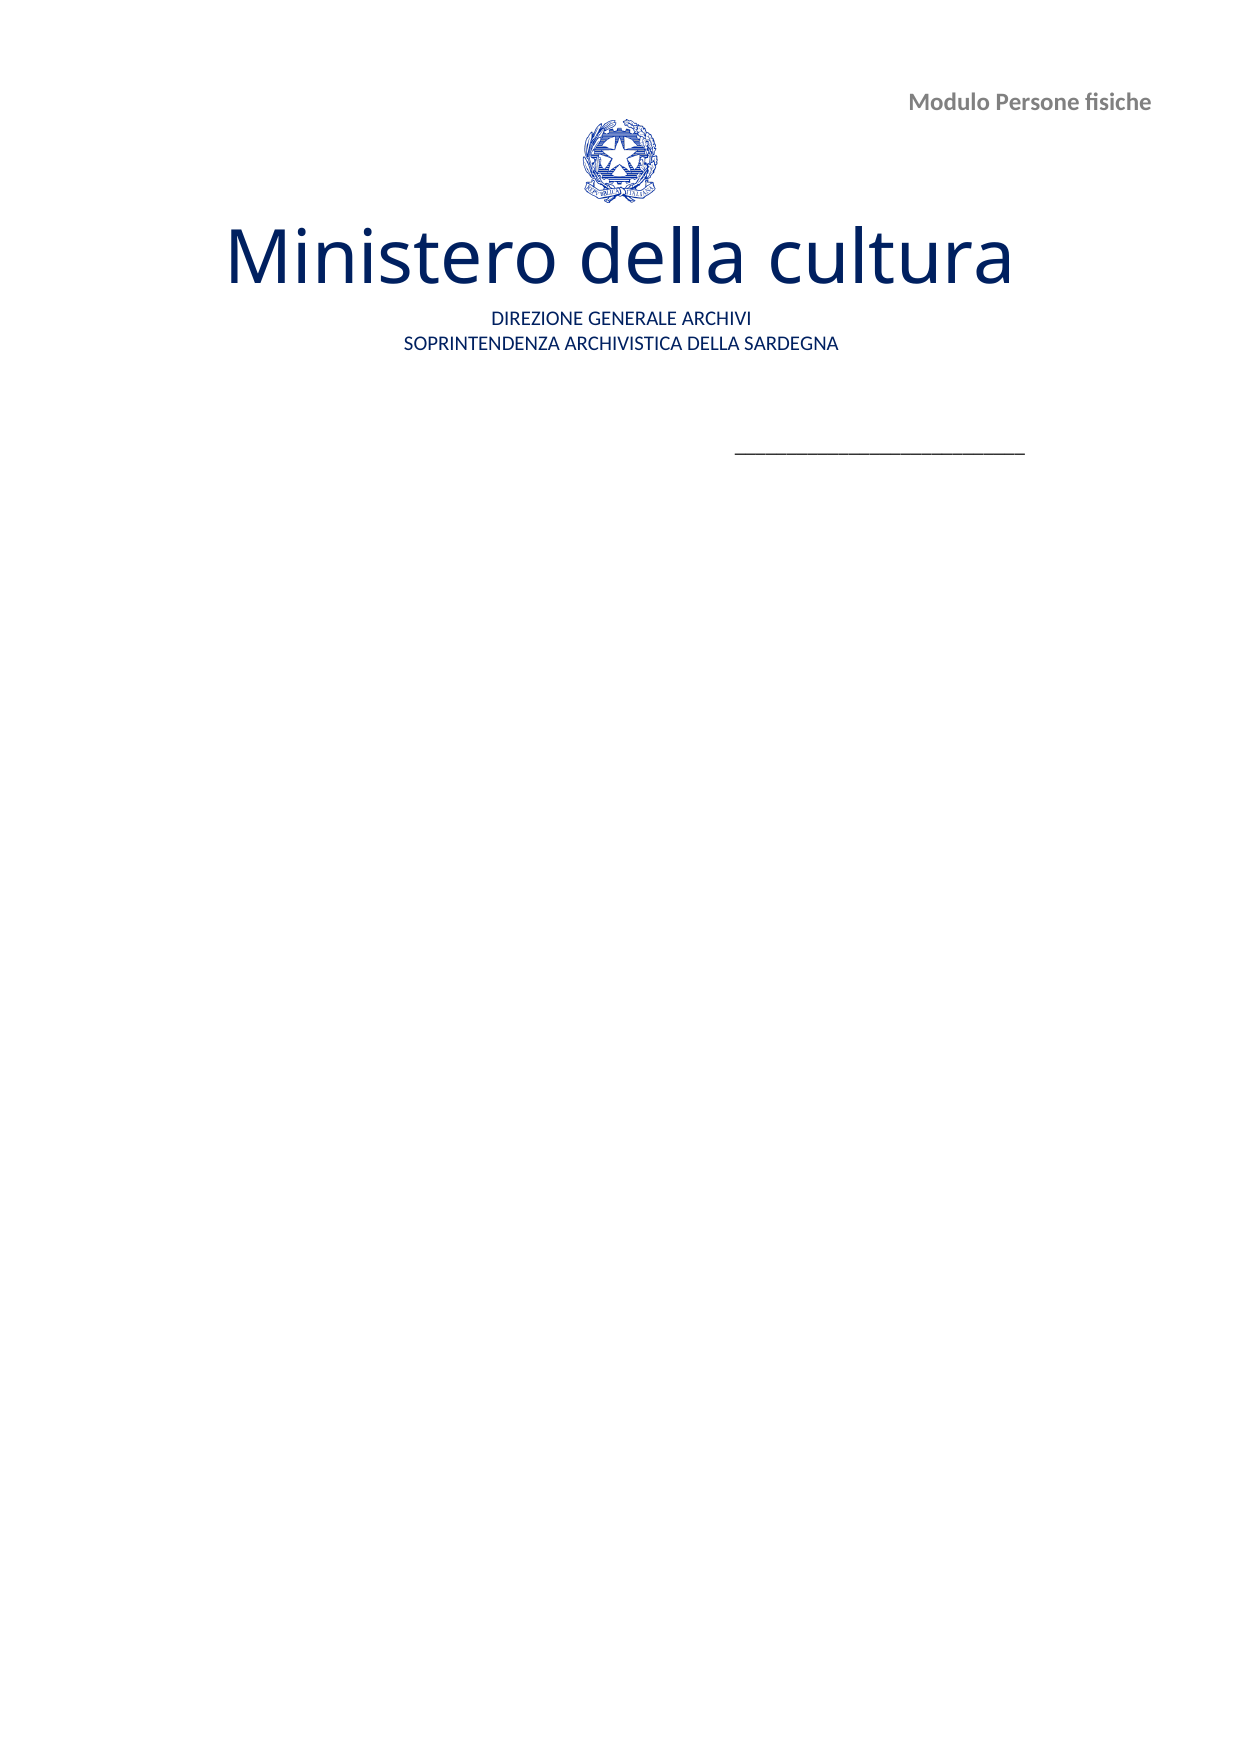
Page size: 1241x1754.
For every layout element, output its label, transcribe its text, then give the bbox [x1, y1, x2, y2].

text ____________________________ [608, 381, 1152, 458]
picture [581, 119, 659, 203]
